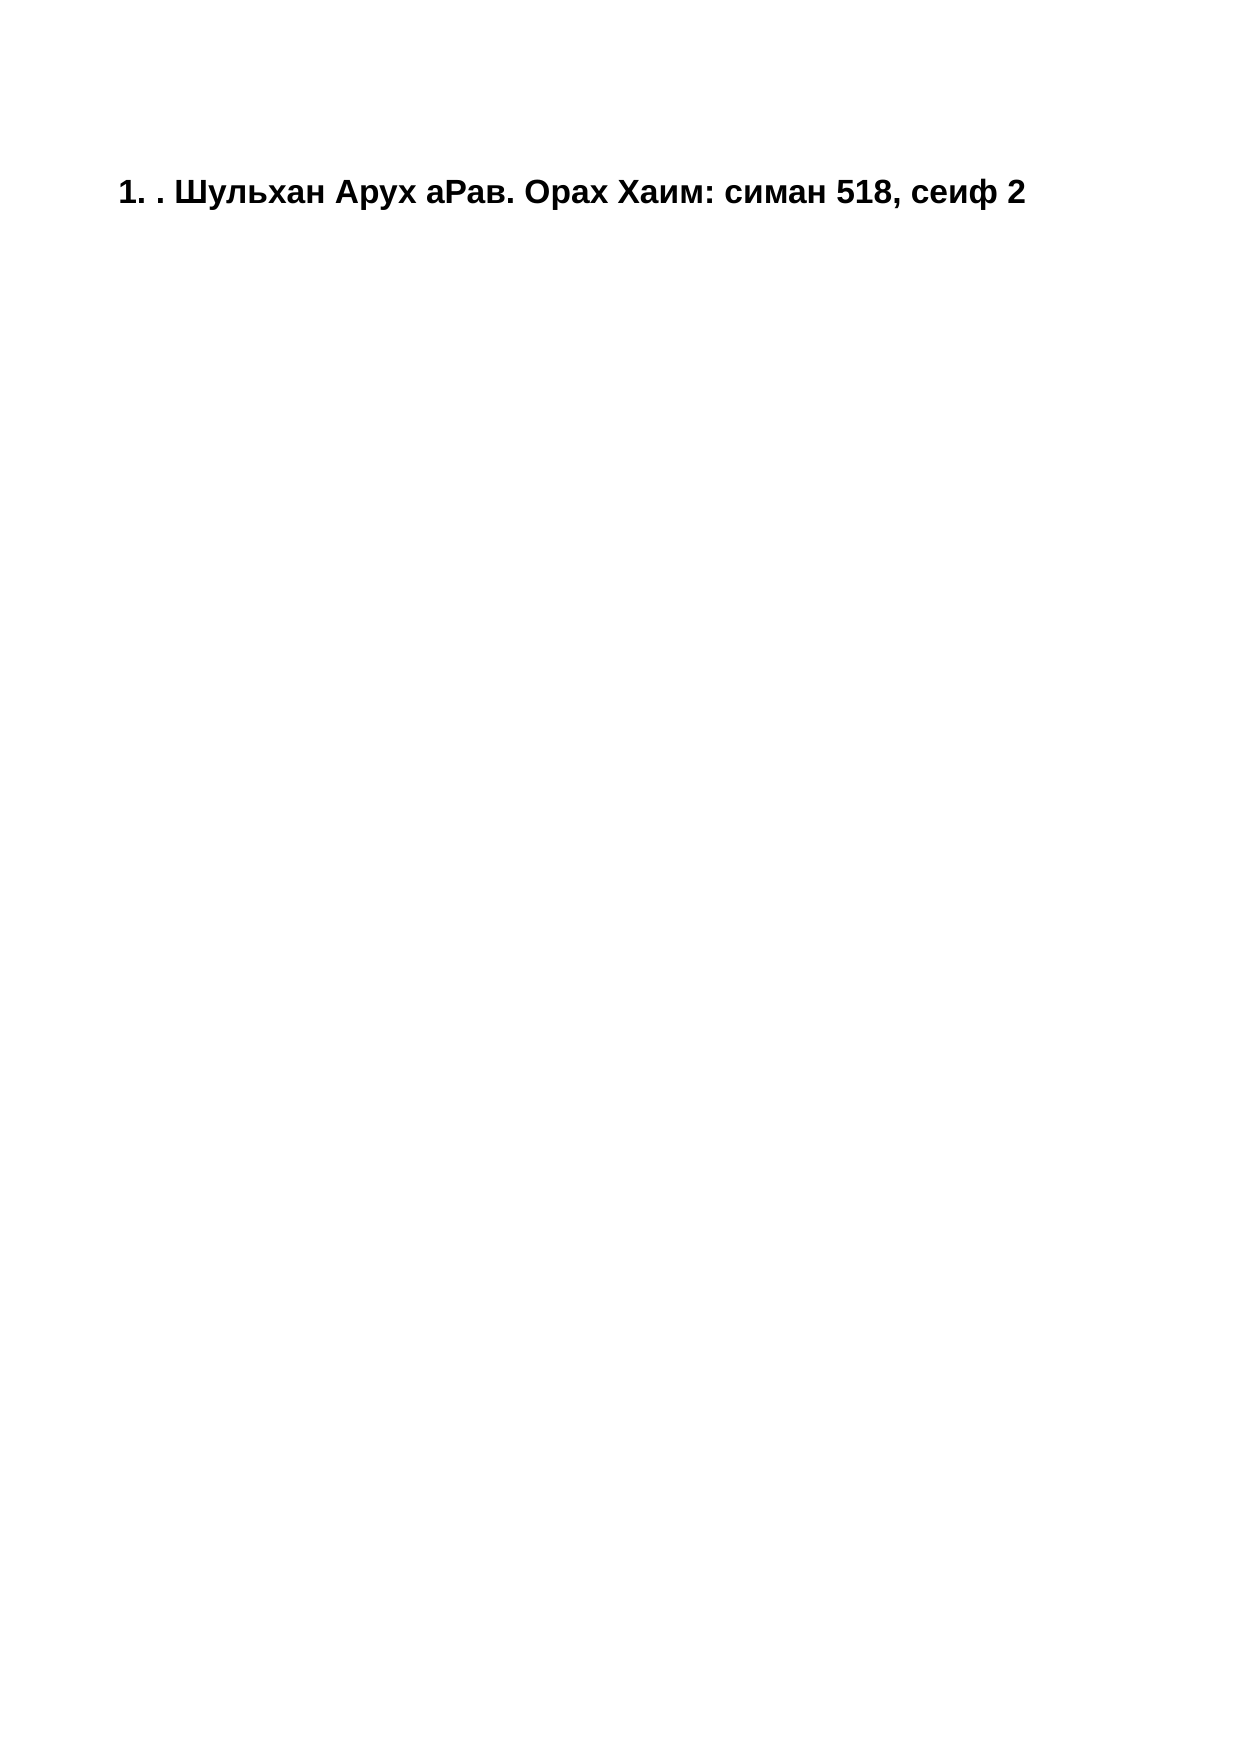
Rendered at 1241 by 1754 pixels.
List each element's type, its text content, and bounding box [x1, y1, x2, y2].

subtitle . Шульхан Арух аРав. Орах Хаим: симан 518, сеиф 2 [118, 147, 1122, 176]
